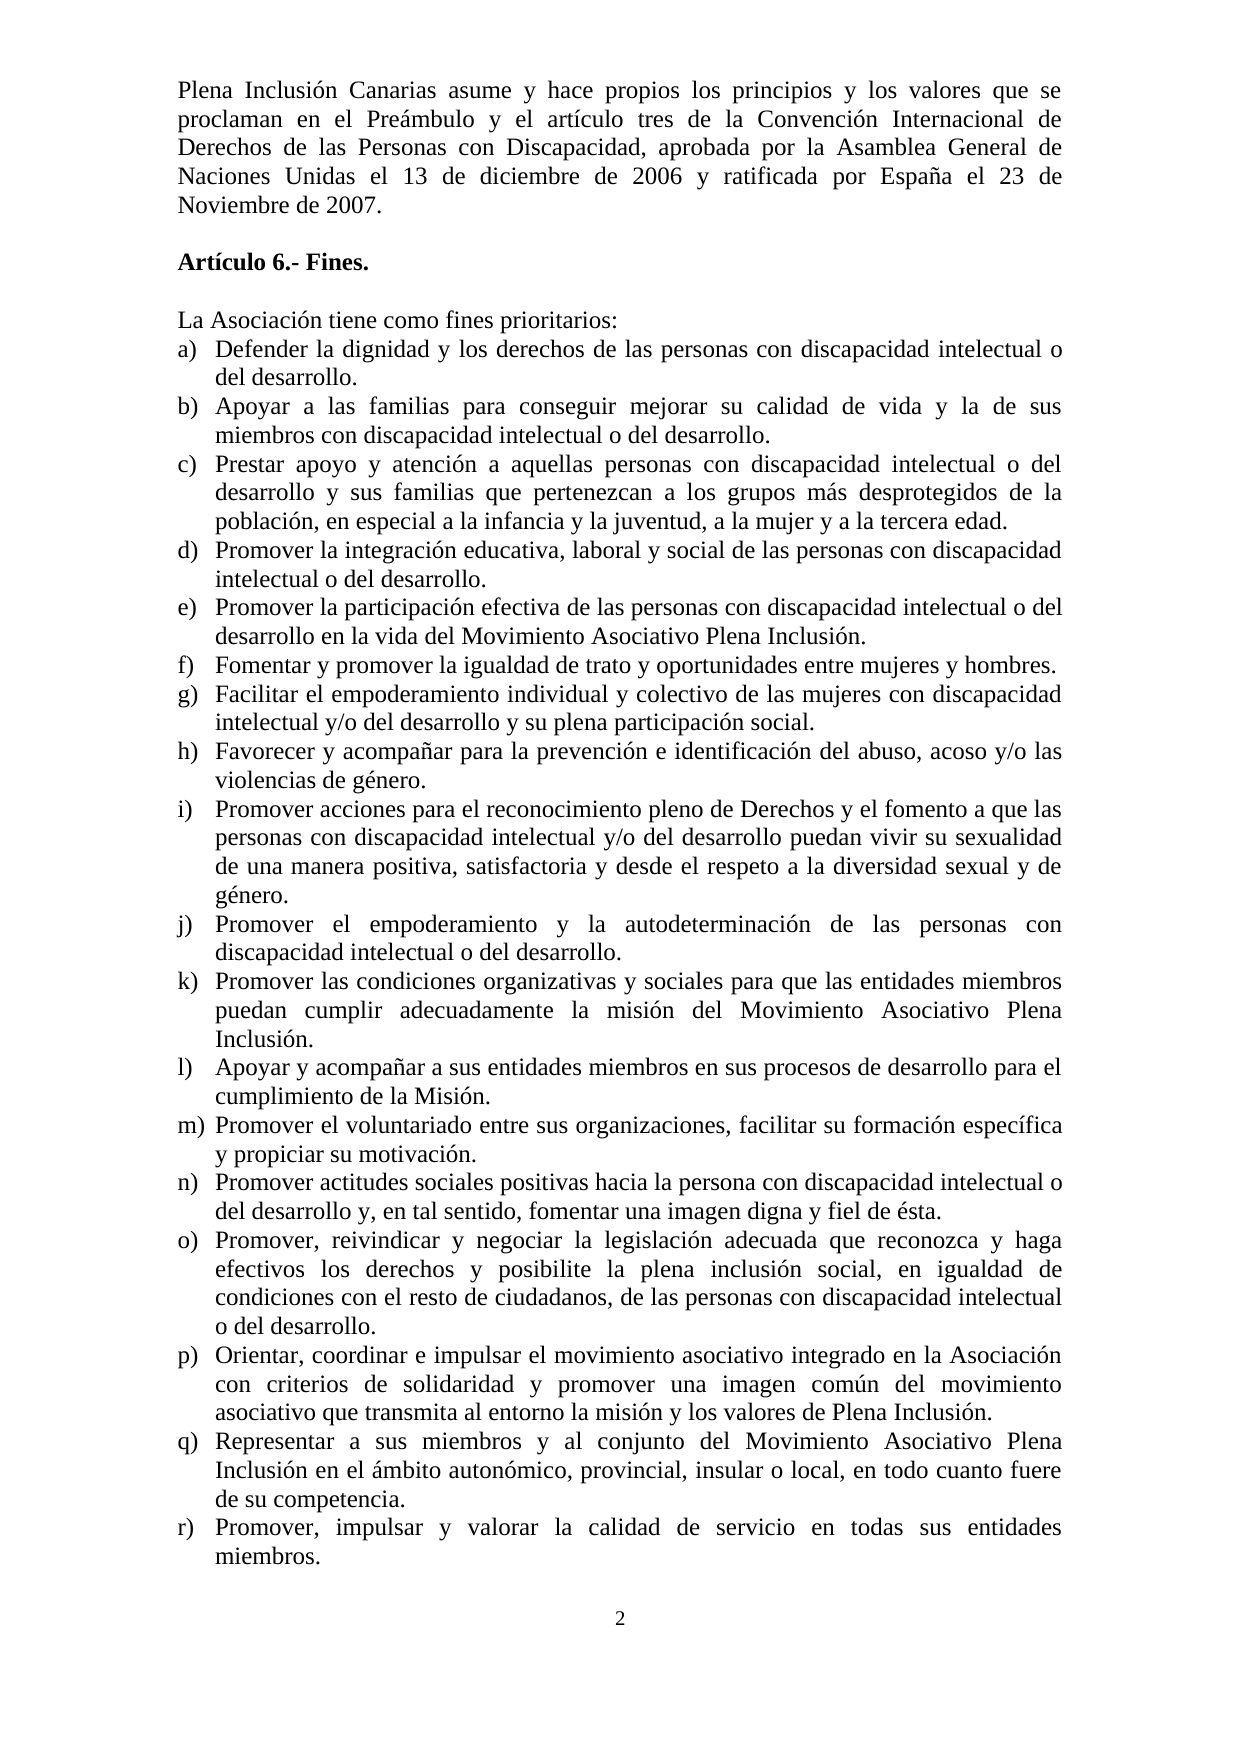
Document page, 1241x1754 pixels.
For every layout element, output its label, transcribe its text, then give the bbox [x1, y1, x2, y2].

list Representar a sus miembros y al conjunto del Movimiento Asociativo Plena Inclusión en el ámbito autonómico, provincial, insular o local, en todo cuanto fuere de su competencia. [177, 1426, 1063, 1512]
list Prestar apoyo y atención a aquellas personas con discapacidad intelectual o del desarrollo y sus familias que pertenezcan a los grupos más desprotegidos de la población, en especial a la infancia y la juventud, a la mujer y a la tercera edad. [177, 449, 1063, 535]
list Orientar, coordinar e impulsar el movimiento asociativo integrado en la Asociación con criterios de solidaridad y promover una imagen común del movimiento asociativo que transmita al entorno la misión y los valores de Plena Inclusión. [177, 1340, 1063, 1426]
list Favorecer y acompañar para la prevención e identificación del abuso, acoso y/o las violencias de género. [177, 736, 1063, 794]
list Facilitar el empoderamiento individual y colectivo de las mujeres con discapacidad intelectual y/o del desarrollo y su plena participación social. [177, 679, 1063, 736]
text Artículo 6.- Fines. [177, 247, 1063, 276]
list Promover actitudes sociales positivas hacia la persona con discapacidad intelectual o del desarrollo y, en tal sentido, fomentar una imagen digna y fiel de ésta. [177, 1167, 1063, 1225]
list Promover el voluntariado entre sus organizaciones, facilitar su formación específica y propiciar su motivación. [177, 1110, 1063, 1167]
text La Asociación tiene como fines prioritarios: [177, 305, 1063, 334]
list Apoyar y acompañar a sus entidades miembros en sus procesos de desarrollo para el cumplimiento de la Misión. [177, 1052, 1063, 1110]
list Promover acciones para el reconocimiento pleno de Derechos y el fomento a que las personas con discapacidad intelectual y/o del desarrollo puedan vivir su sexualidad de una manera positiva, satisfactoria y desde el respeto a la diversidad sexual y de género. [177, 794, 1063, 909]
list Promover la participación efectiva de las personas con discapacidad intelectual o del desarrollo en la vida del Movimiento Asociativo Plena Inclusión. [177, 592, 1063, 650]
list Promover las condiciones organizativas y sociales para que las entidades miembros puedan cumplir adecuadamente la misión del Movimiento Asociativo Plena Inclusión. [177, 966, 1063, 1052]
list Promover, impulsar y valorar la calidad de servicio en todas sus entidades miembros. [177, 1512, 1063, 1570]
list Promover, reivindicar y negociar la legislación adecuada que reconozca y haga efectivos los derechos y posibilite la plena inclusión social, en igualdad de condiciones con el resto de ciudadanos, de las personas con discapacidad intelectual o del desarrollo. [177, 1225, 1063, 1340]
list Apoyar a las familias para conseguir mejorar su calidad de vida y la de sus miembros con discapacidad intelectual o del desarrollo. [177, 391, 1063, 449]
list Fomentar y promover la igualdad de trato y oportunidades entre mujeres y hombres. [177, 650, 1063, 679]
list Defender la dignidad y los derechos de las personas con discapacidad intelectual o del desarrollo. [177, 334, 1063, 391]
list Promover la integración educativa, laboral y social de las personas con discapacidad intelectual o del desarrollo. [177, 535, 1063, 592]
text Plena Inclusión Canarias asume y hace propios los principios y los valores que se proclaman en el Preámbulo y el artículo tres de la Convención Internacional de Derechos de las Personas con Discapacidad, aprobada por la Asamblea General de Naciones Unidas el 13 de diciembre de 2006 y ratificada por España el 23 de Noviembre de 2007. [177, 75, 1063, 219]
list Promover el empoderamiento y la autodeterminación de las personas con discapacidad intelectual o del desarrollo. [177, 909, 1063, 966]
